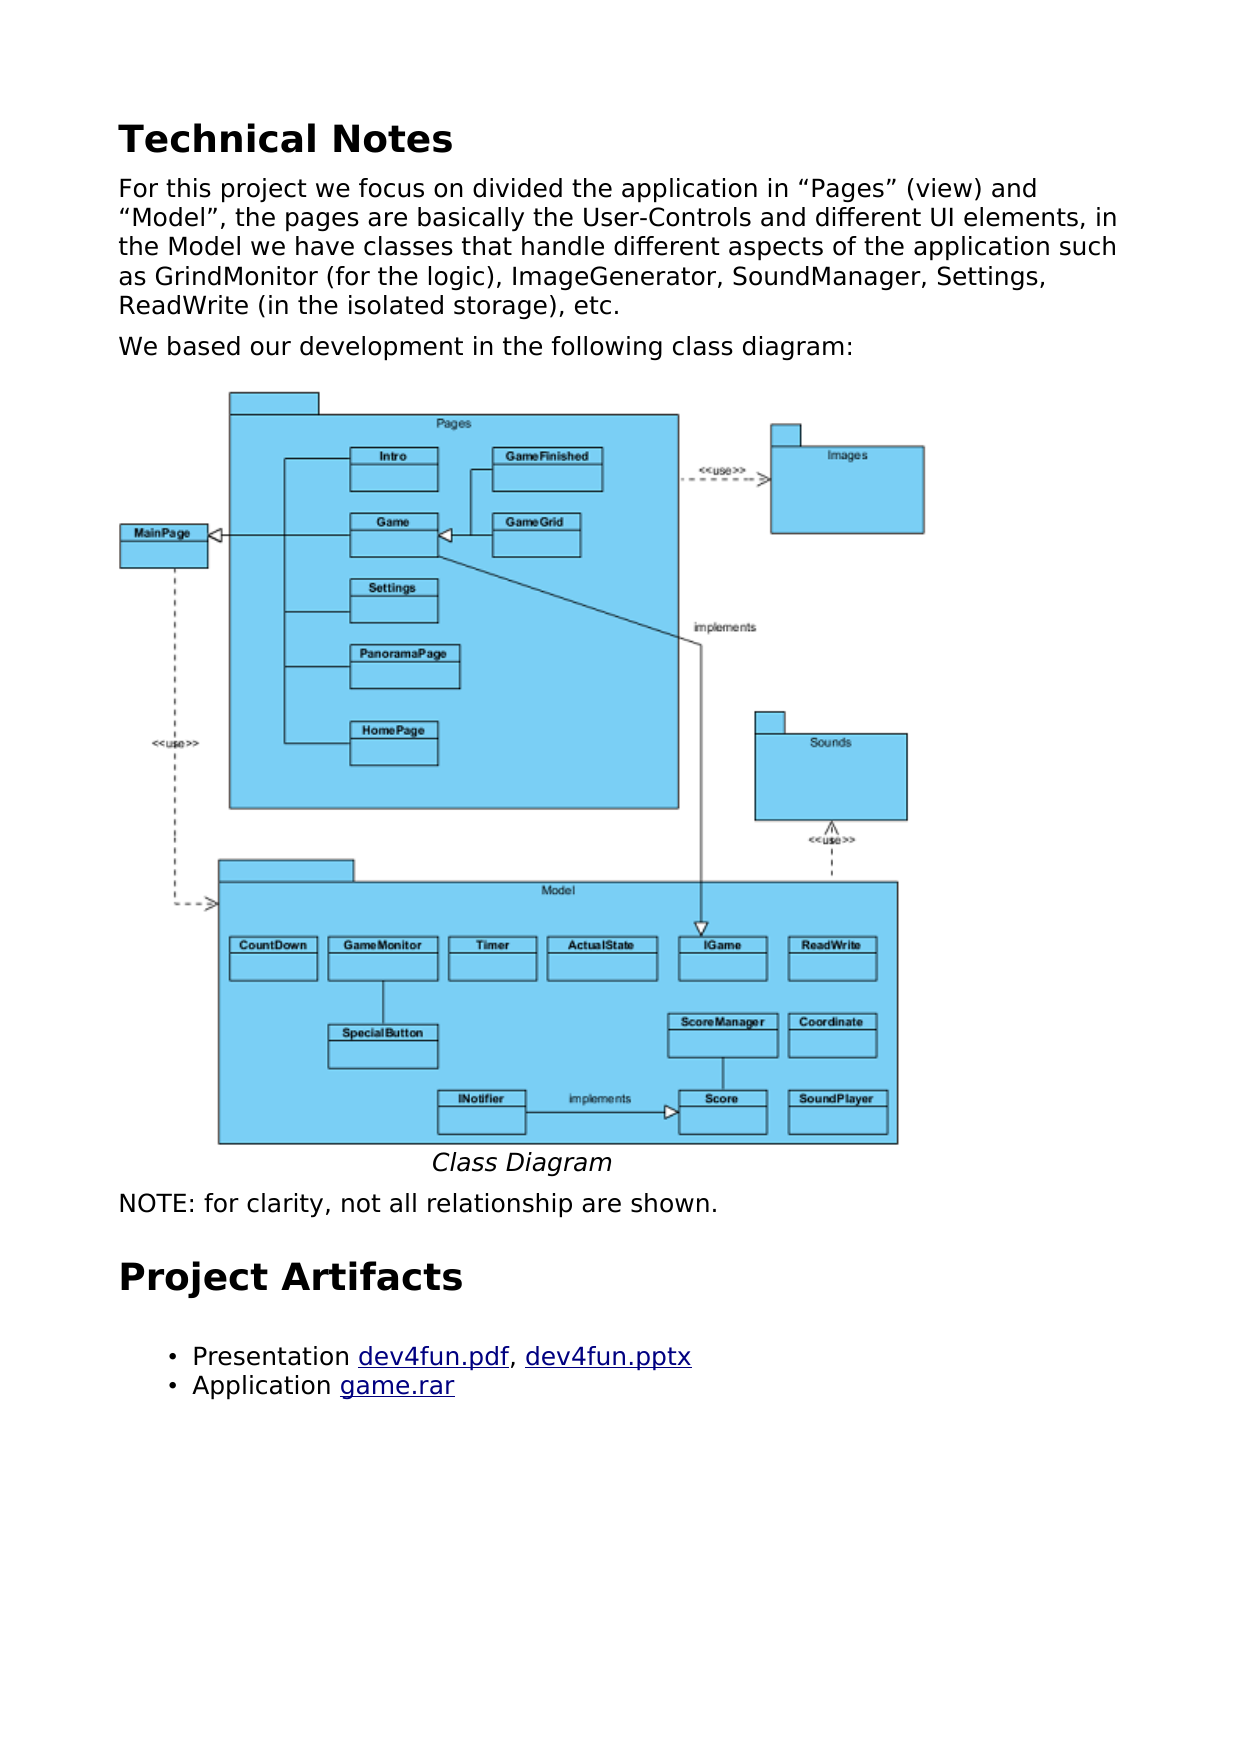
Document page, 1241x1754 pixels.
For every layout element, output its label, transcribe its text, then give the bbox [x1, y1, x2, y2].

text We based our development in the following class diagram: [118, 333, 1122, 362]
subtitle Technical Notes [118, 118, 1122, 162]
subtitle Project Artifacts [118, 1256, 1122, 1300]
picture [118, 386, 929, 1148]
list Application game.rar [177, 1371, 1122, 1400]
text For this project we focus on divided the application in “Pages” (view) and “Model”, the pages are basically the User-Controls and different UI elements, in the Model we have classes that handle different aspects of the application such as GrindMonitor (for the logic), ImageGenerator, SoundManager, Settings, ReadWrite (in the isolated storage), etc. [118, 174, 1122, 320]
list Presentation dev4fun.pdf, dev4fun.pptx [177, 1342, 1122, 1371]
text Class Diagram [118, 1148, 929, 1177]
text NOTE: for clarity, not all relationship are shown. [118, 1189, 1122, 1218]
